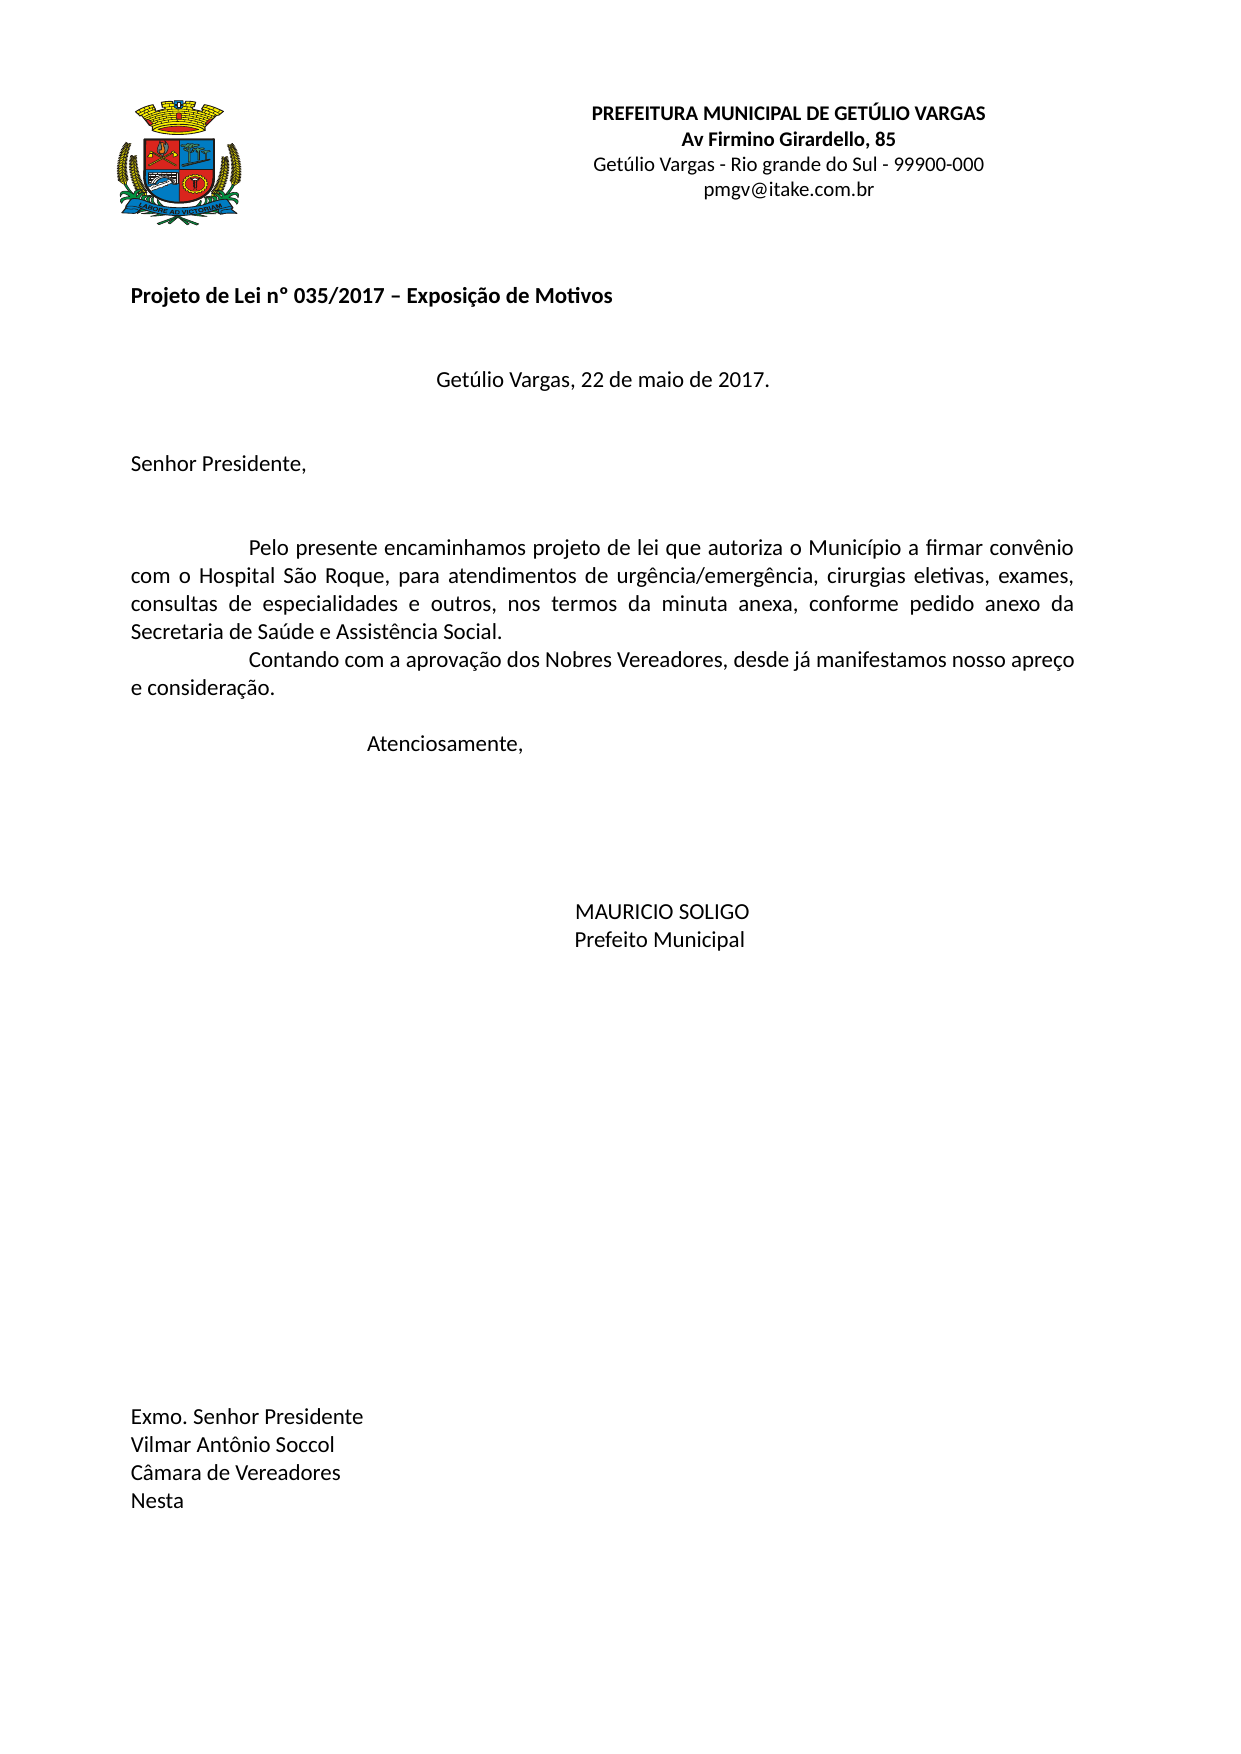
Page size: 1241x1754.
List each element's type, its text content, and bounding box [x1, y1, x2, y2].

text Vilmar Antônio Soccol [131, 1430, 1076, 1458]
text Senhor Presidente, [131, 449, 1076, 477]
text Atenciosamente, [190, 729, 1076, 757]
text Projeto de Lei nº 035/2017 – Exposição de Motivos [131, 281, 1076, 309]
text Prefeito Municipal [131, 925, 1076, 953]
text Getúlio Vargas, 22 de maio de 2017. [131, 365, 1076, 393]
text Contando com a aprovação dos Nobres Vereadores, desde já manifestamos nosso apreço e consideração. [131, 645, 1076, 701]
text Exmo. Senhor Presidente [131, 1402, 1076, 1430]
text Câmara de Vereadores [131, 1458, 1076, 1486]
text Pelo presente encaminhamos projeto de lei que autoriza o Município a firmar convênio com o Hospital São Roque, para atendimentos de urgência/emergência, cirurgias eletivas, exames, consultas de especialidades e outros, nos termos da minuta anexa, conforme pedido anexo da Secretaria de Saúde e Assistência Social. [131, 533, 1076, 645]
text MAURICIO SOLIGO [131, 897, 1076, 925]
text Nesta [131, 1486, 1076, 1514]
